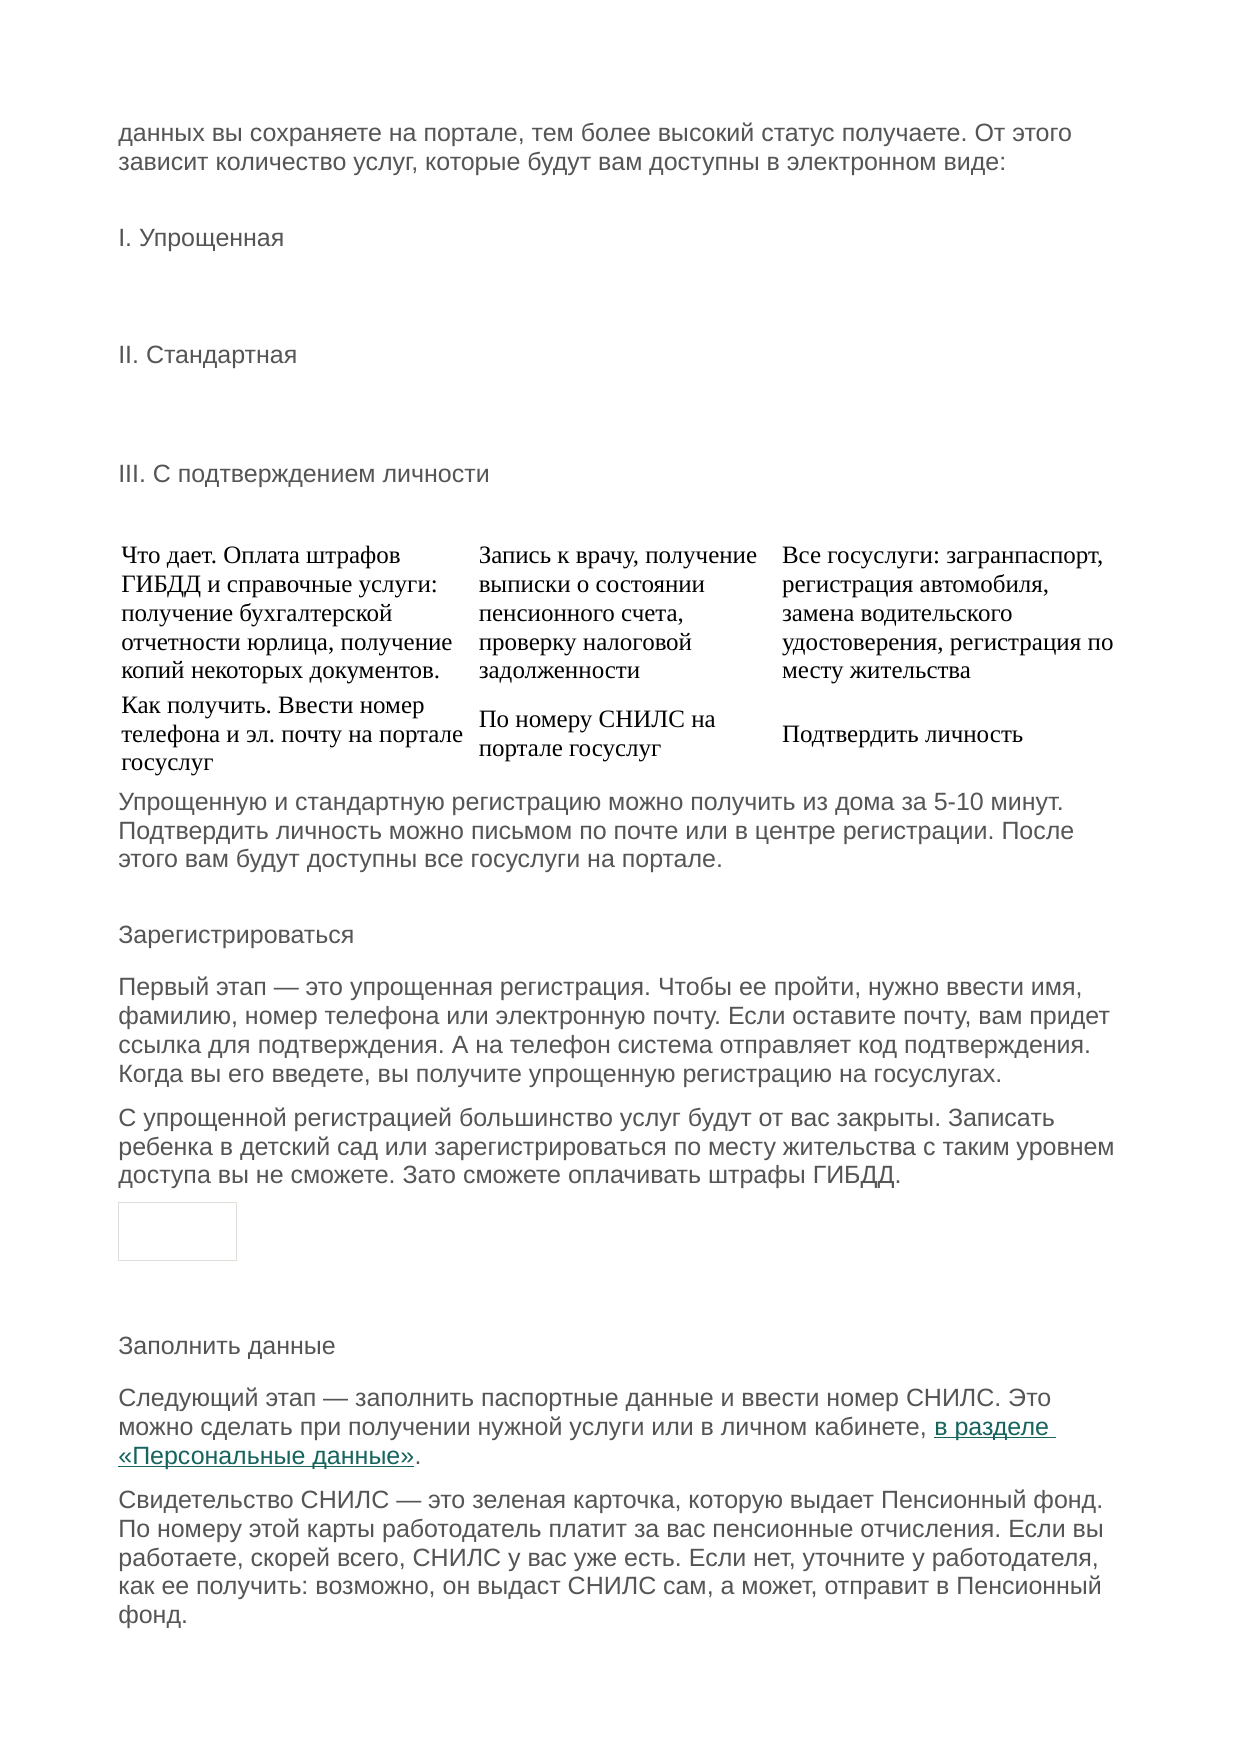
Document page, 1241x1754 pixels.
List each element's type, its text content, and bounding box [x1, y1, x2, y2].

text Первый этап — это упрощенная регистрация. Чтобы ее пройти, нужно ввести имя, фамилию, номер телефона или электронную почту. Если оставите почту, вам придет ссылка для подтверждения. А на телефон система отправляет код подтверждения. Когда вы его введете, вы получите упрощенную регистрацию на госуслугах. [118, 972, 1122, 1087]
text данных вы сохраняете на портале, тем более высокий статус получаете. От этого зависит количество услуг, которые будут вам доступны в электронном виде: [118, 118, 1122, 176]
subtitle Заполнить данные [118, 1331, 1122, 1360]
table_header [118, 385, 139, 419]
table_header [476, 503, 779, 537]
subtitle Зарегистрироваться [118, 920, 1122, 949]
table_cell Что дает. Оплата штрафов ГИБДД и справочные услуги: получение бухгалтерской отчетности юрлица, получение копий некоторых документов. [118, 538, 476, 687]
text Свидетельство СНИЛС — это зеленая карточка, которую выдает Пенсионный фонд. По номеру этой карты работодатель платит за вас пенсионные отчисления. Если вы работаете, скорей всего, СНИЛС у вас уже есть. Если нет, уточните у работодателя, как ее получить: возможно, он выдаст СНИЛС сам, а может, отправит в Пенсионный фонд. [118, 1485, 1122, 1629]
subtitle III. С подтверждением личности [118, 458, 1122, 487]
table_header [779, 503, 1122, 537]
table_cell Как получить. Ввести номер телефона и эл. почту на портале госуслуг [118, 687, 476, 779]
subtitle II. Стандартная [118, 341, 1122, 369]
table_cell Подтвердить личность [779, 687, 1122, 779]
table_cell Запись к врачу, получение выписки о состоянии пенсионного счета, проверку налоговой задолженности [476, 538, 779, 687]
table_cell Все госуслуги: загранпаспорт, регистрация автомобиля, замена водительского удостоверения, регистрация по месту жительства [779, 538, 1122, 687]
table_header [118, 503, 476, 537]
subtitle I. Упрощенная [118, 222, 1122, 251]
text С упрощенной регистрацией большинство услуг будут от вас закрыты. Записать ребенка в детский сад или зарегистрироваться по месту жительства с таким уровнем доступа вы не сможете. Зато сможете оплачивать штрафы ГИБДД. [118, 1103, 1122, 1189]
table_header [118, 267, 139, 301]
table_cell По номеру СНИЛС на портале госуслуг [476, 687, 779, 779]
text Упрощенную и стандартную регистрацию можно получить из дома за 5-10 минут. Подтвердить личность можно письмом по почте или в центре регистрации. После этого вам будут доступны все госуслуги на портале. [118, 787, 1122, 873]
text Следующий этап — заполнить паспортные данные и ввести номер СНИЛС. Это можно сделать при получении нужной услуги или в личном кабинете, в разделе «Персональные данные». [118, 1383, 1122, 1469]
